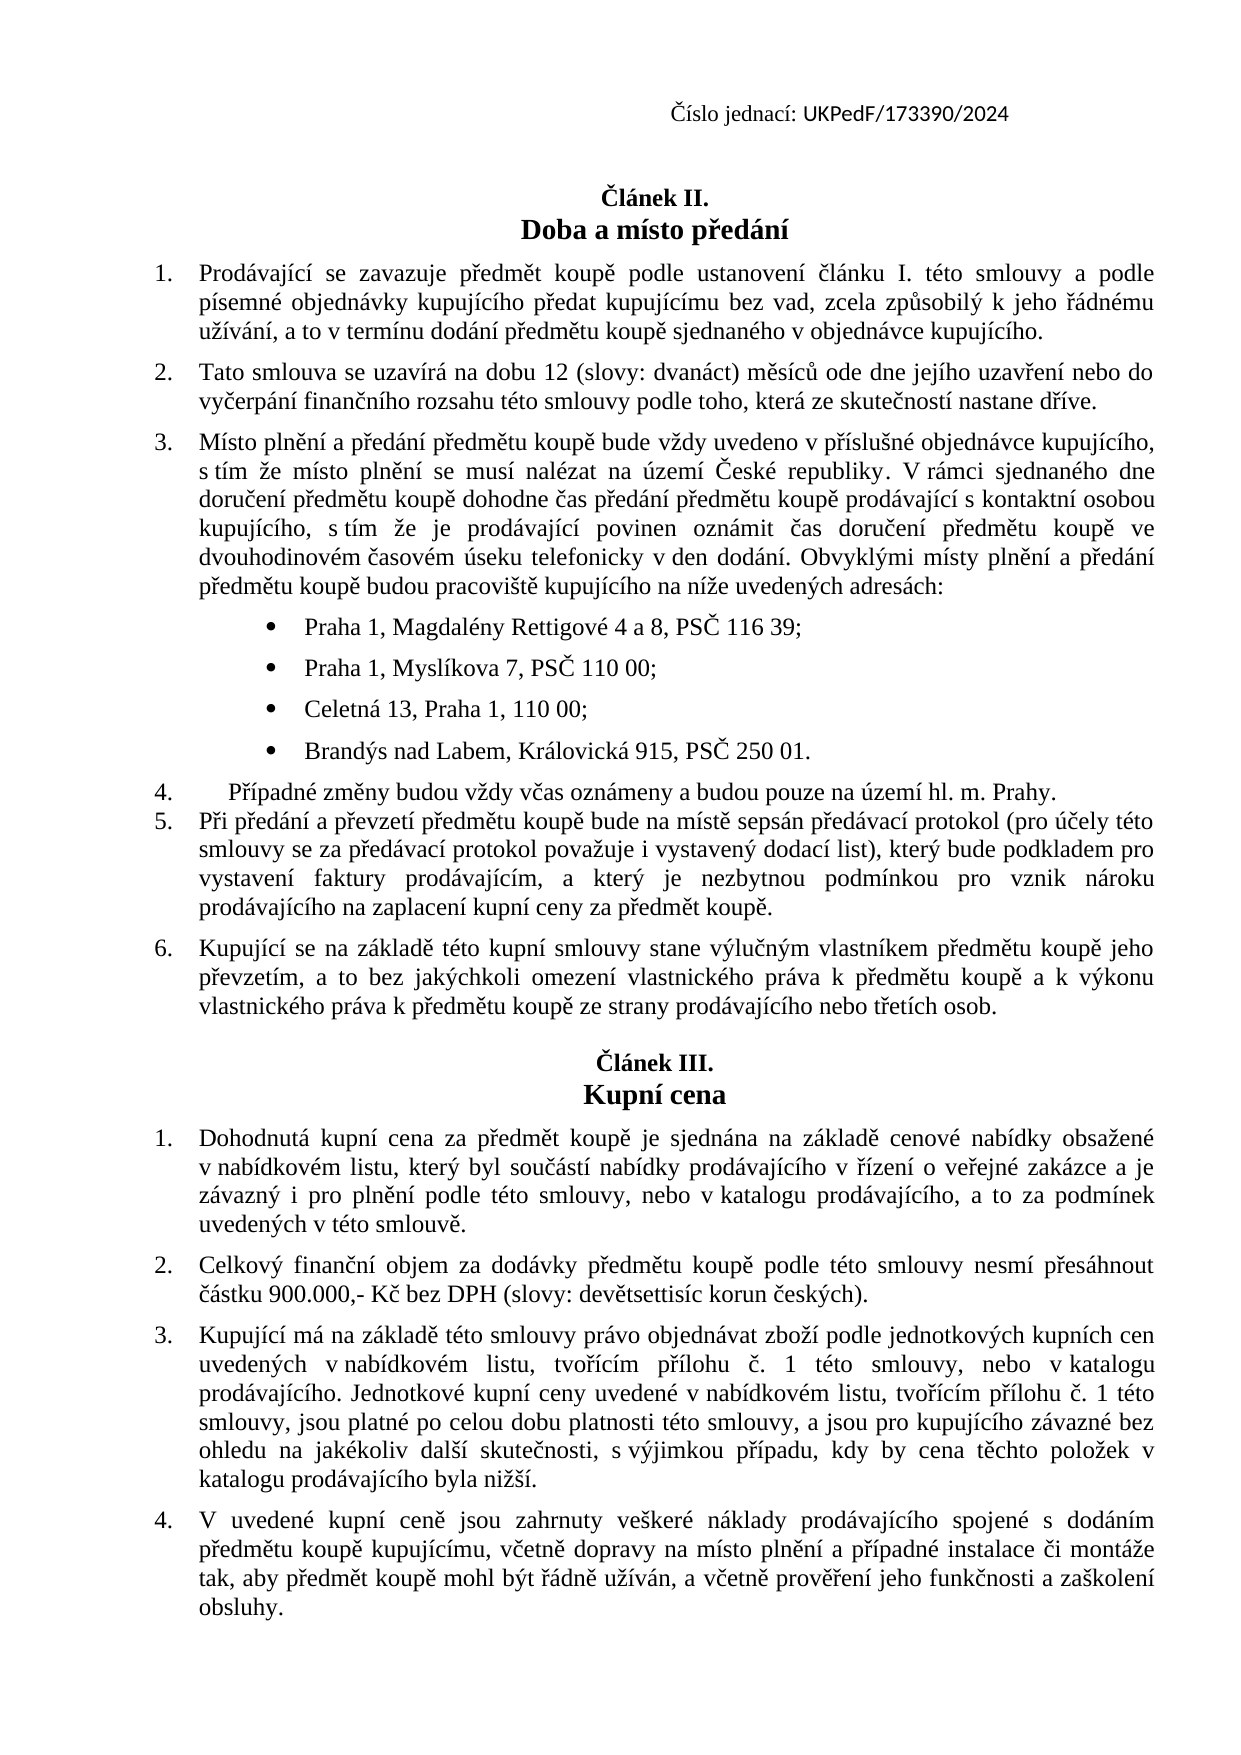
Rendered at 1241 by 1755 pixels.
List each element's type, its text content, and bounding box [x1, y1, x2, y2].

list Při předání a převzetí předmětu koupě bude na místě sepsán předávací protokol (pro účely této smlouvy se za předávací protokol považuje i vystavený dodací list), který bude podkladem pro vystavení faktury prodávajícím, a který je nezbytnou podmínkou pro vznik nároku prodávajícího na zaplacení kupní ceny za předmět koupě. [154, 806, 1155, 921]
list Brandýs nad Labem, Královická 915, PSČ 250 01. [267, 736, 1155, 764]
list Praha 1, Myslíkova 7, PSČ 110 00; [267, 653, 1155, 682]
list Místo plnění a předání předmětu koupě bude vždy uvedeno v příslušné objednávce kupujícího, s tím že místo plnění se musí nalézat na území České republiky. V rámci sjednaného dne doručení předmětu koupě dohodne čas předání předmětu koupě prodávající s kontaktní osobou kupujícího, s tím že je prodávající povinen oznámit čas doručení předmětu koupě ve dvouhodinovém časovém úseku telefonicky v den dodání. Obvyklými místy plnění a předání předmětu koupě budou pracoviště kupujícího na níže uvedených adresách: [154, 427, 1155, 599]
list V uvedené kupní ceně jsou zahrnuty veškeré náklady prodávajícího spojené s dodáním předmětu koupě kupujícímu, včetně dopravy na místo plnění a případné instalace či montáže tak, aby předmět koupě mohl být řádně užíván, a včetně prověření jeho funkčnosti a zaškolení obsluhy. [154, 1506, 1155, 1621]
subtitle Kupní cena [154, 1077, 1155, 1111]
subtitle Doba a místo předání [154, 212, 1155, 246]
list Prodávající se zavazuje předmět koupě podle ustanovení článku I. této smlouvy a podle písemné objednávky kupujícího předat kupujícímu bez vad, zcela způsobilý k jeho řádnému užívání, a to v termínu dodání předmětu koupě sjednaného v objednávce kupujícího. [154, 258, 1155, 344]
list Dohodnutá kupní cena za předmět koupě je sjednána na základě cenové nabídky obsažené v nabídkovém listu, který byl součástí nabídky prodávajícího v řízení o veřejné zakázce a je závazný i pro plnění podle této smlouvy, nebo v katalogu prodávajícího, a to za podmínek uvedených v této smlouvě. [154, 1123, 1155, 1238]
list Celetná 13, Praha 1, 110 00; [267, 694, 1155, 723]
subtitle Článek II. [154, 183, 1155, 212]
list Celkový finanční objem za dodávky předmětu koupě podle této smlouvy nesmí přesáhnout částku 900.000,- Kč bez DPH (slovy: devětsettisíc korun českých). [154, 1251, 1155, 1308]
list Případné změny budou vždy včas oznámeny a budou pouze na území hl. m. Prahy. [154, 777, 1155, 806]
list Kupující se na základě této kupní smlouvy stane výlučným vlastníkem předmětu koupě jeho převzetím, a to bez jakýchkoli omezení vlastnického práva k předmětu koupě a k výkonu vlastnického práva k předmětu koupě ze strany prodávajícího nebo třetích osob. [154, 933, 1155, 1019]
subtitle Článek III. [154, 1048, 1155, 1077]
list Tato smlouva se uzavírá na dobu 12 (slovy: dvanáct) měsíců ode dne jejího uzavření nebo do vyčerpání finančního rozsahu této smlouvy podle toho, která ze skutečností nastane dříve. [154, 357, 1155, 414]
list Kupující má na základě této smlouvy právo objednávat zboží podle jednotkových kupních cen uvedených v nabídkovém listu, tvořícím přílohu č. 1 této smlouvy, nebo v katalogu prodávajícího. Jednotkové kupní ceny uvedené v nabídkovém listu, tvořícím přílohu č. 1 této smlouvy, jsou platné po celou dobu platnosti této smlouvy, a jsou pro kupujícího závazné bez ohledu na jakékoliv další skutečnosti, s výjimkou případu, kdy by cena těchto položek v katalogu prodávajícího byla nižší. [154, 1321, 1155, 1493]
list Praha 1, Magdalény Rettigové 4 a 8, PSČ 116 39; [267, 612, 1155, 641]
